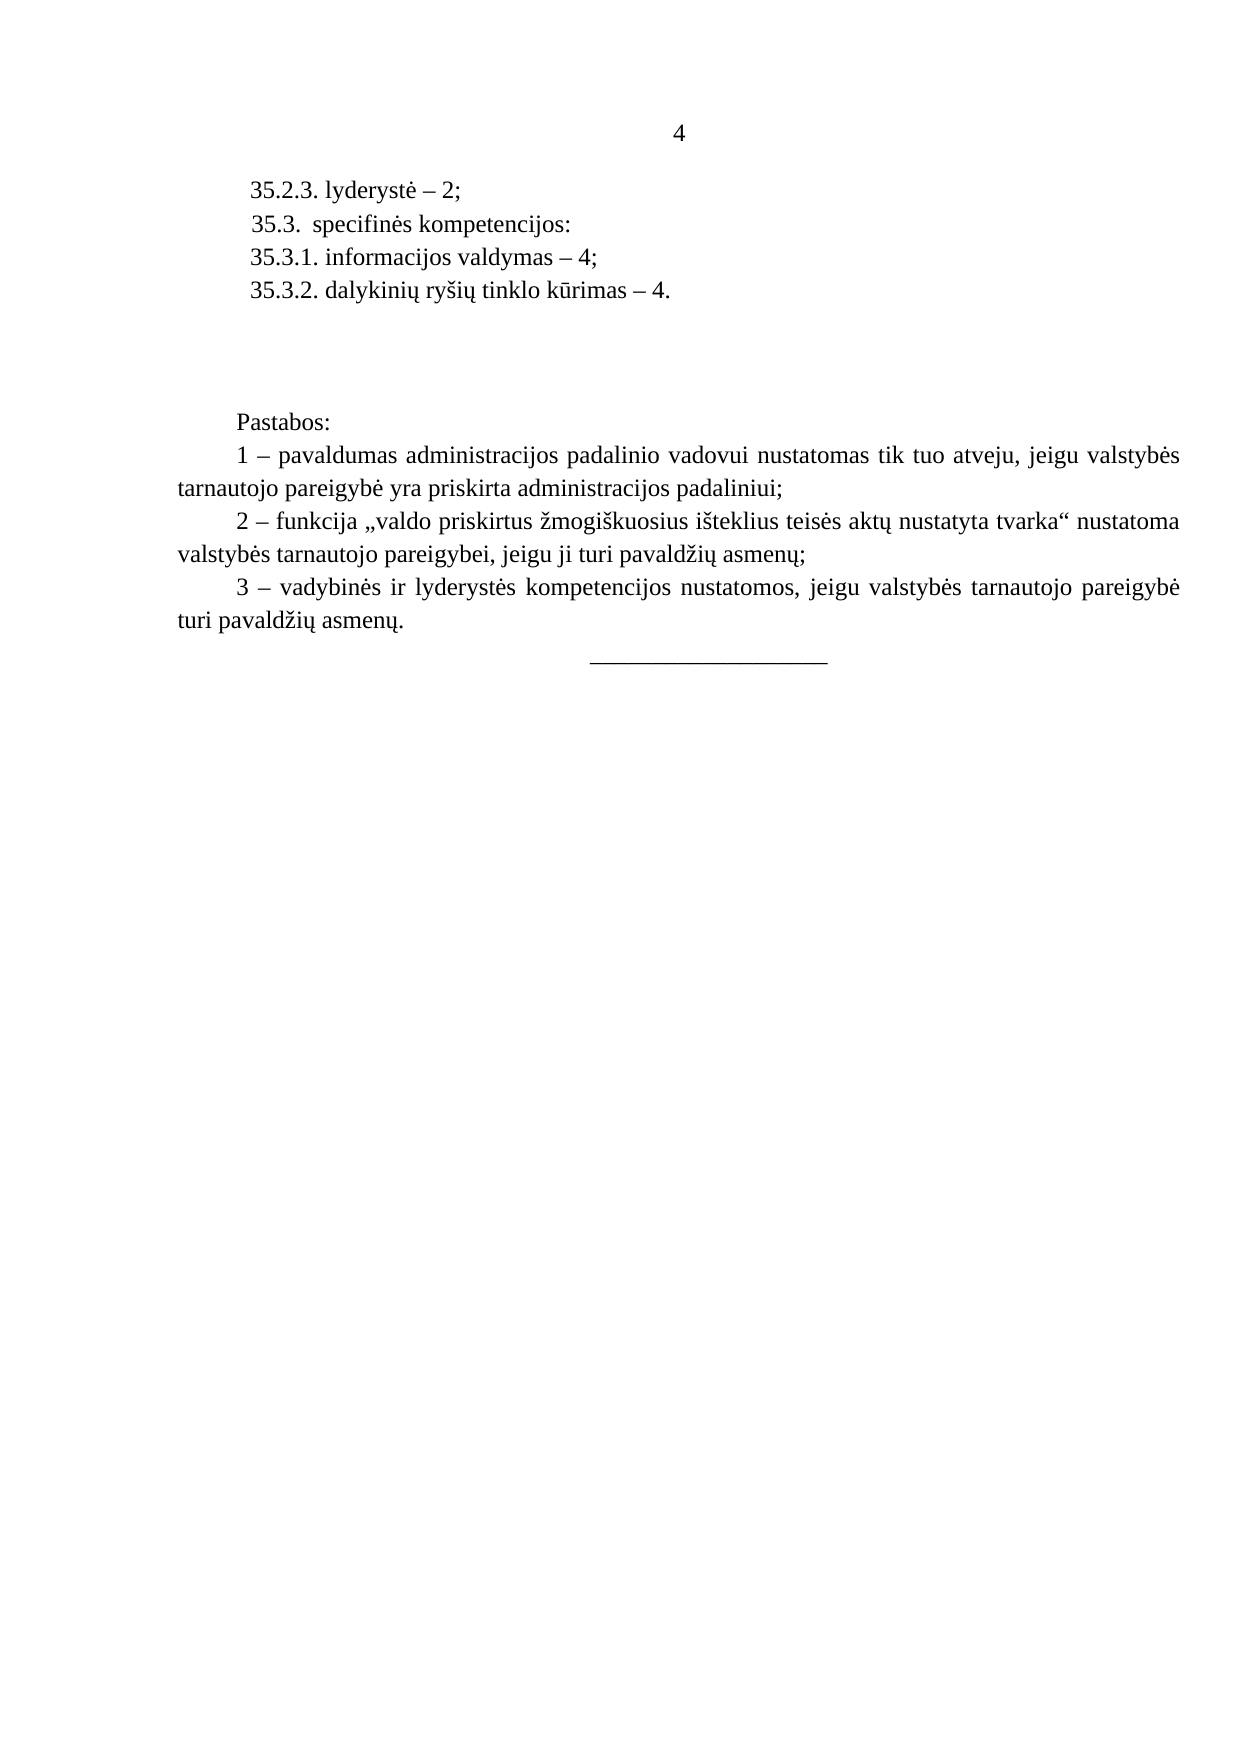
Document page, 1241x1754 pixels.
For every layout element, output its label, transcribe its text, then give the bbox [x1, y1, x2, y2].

text 2 – funkcija „valdo priskirtus žmogiškuosius išteklius teisės aktų nustatyta tvarka“ nustatoma valstybės tarnautojo pareigybei, jeigu ji turi pavaldžių asmenų; [177, 506, 1181, 568]
text 35.3. specifinės kompetencijos: [177, 209, 1181, 237]
text 3 – vadybinės ir lyderystės kompetencijos nustatomos, jeigu valstybės tarnautojo pareigybė turi pavaldžių asmenų. [177, 572, 1181, 634]
text Pastabos: [177, 407, 1181, 436]
text ___________________ [177, 638, 1181, 667]
text 35.3.2. dalykinių ryšių tinklo kūrimas – 4. [250, 275, 1181, 303]
text 35.2.3. lyderystė – 2; [250, 176, 1181, 204]
text 1 – pavaldumas administracijos padalinio vadovui nustatomas tik tuo atveju, jeigu valstybės tarnautojo pareigybė yra priskirta administracijos padaliniui; [177, 440, 1181, 502]
text 35.3.1. informacijos valdymas – 4; [250, 242, 1181, 270]
